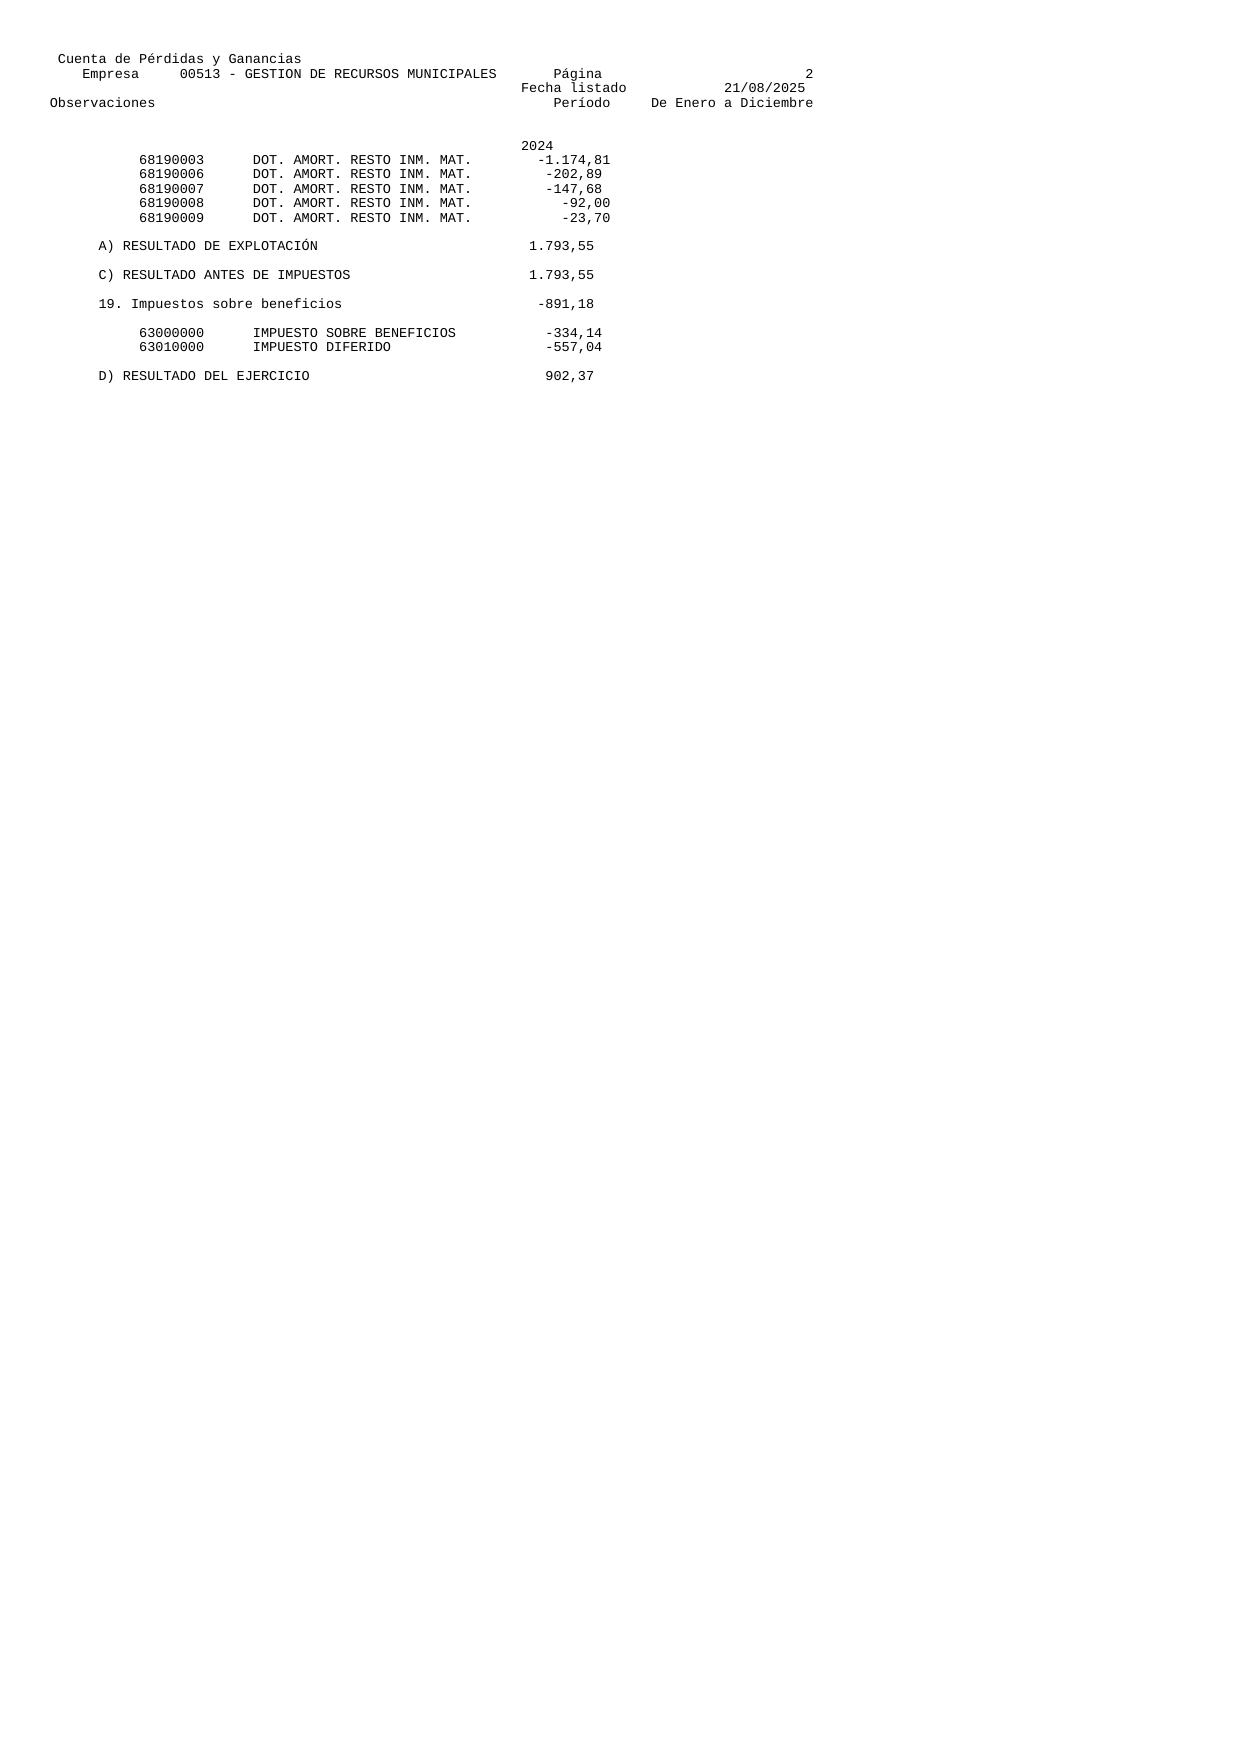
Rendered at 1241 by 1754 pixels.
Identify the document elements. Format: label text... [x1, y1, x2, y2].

text Cuenta de Pérdidas y Ganancias Empresa 00513 - GESTION DE RECURSOS MUNICIPALES Página 2 Fecha listado 21/08/2025 Observaciones Período De Enero a Diciembre 2024 68190003 DOT. AMORT. RESTO INM. MAT. -1.174,81 68190006 DOT. AMORT. RESTO INM. MAT. -202,89 68190007 DOT. AMORT. RESTO INM. MAT. -147,68 68190008 DOT. AMORT. RESTO INM. MAT. -92,00 68190009 DOT. AMORT. RESTO INM. MAT. -23,70 A) RESULTADO DE EXPLOTACIÓN 1.793,55 C) RESULTADO ANTES DE IMPUESTOS 1.793,55 19. Impuestos sobre beneficios -891,18 63000000 IMPUESTO SOBRE BENEFICIOS -334,14 63010000 IMPUESTO DIFERIDO -557,04 D) RESULTADO DEL EJERCICIO 902,37 [49, 52, 1191, 383]
